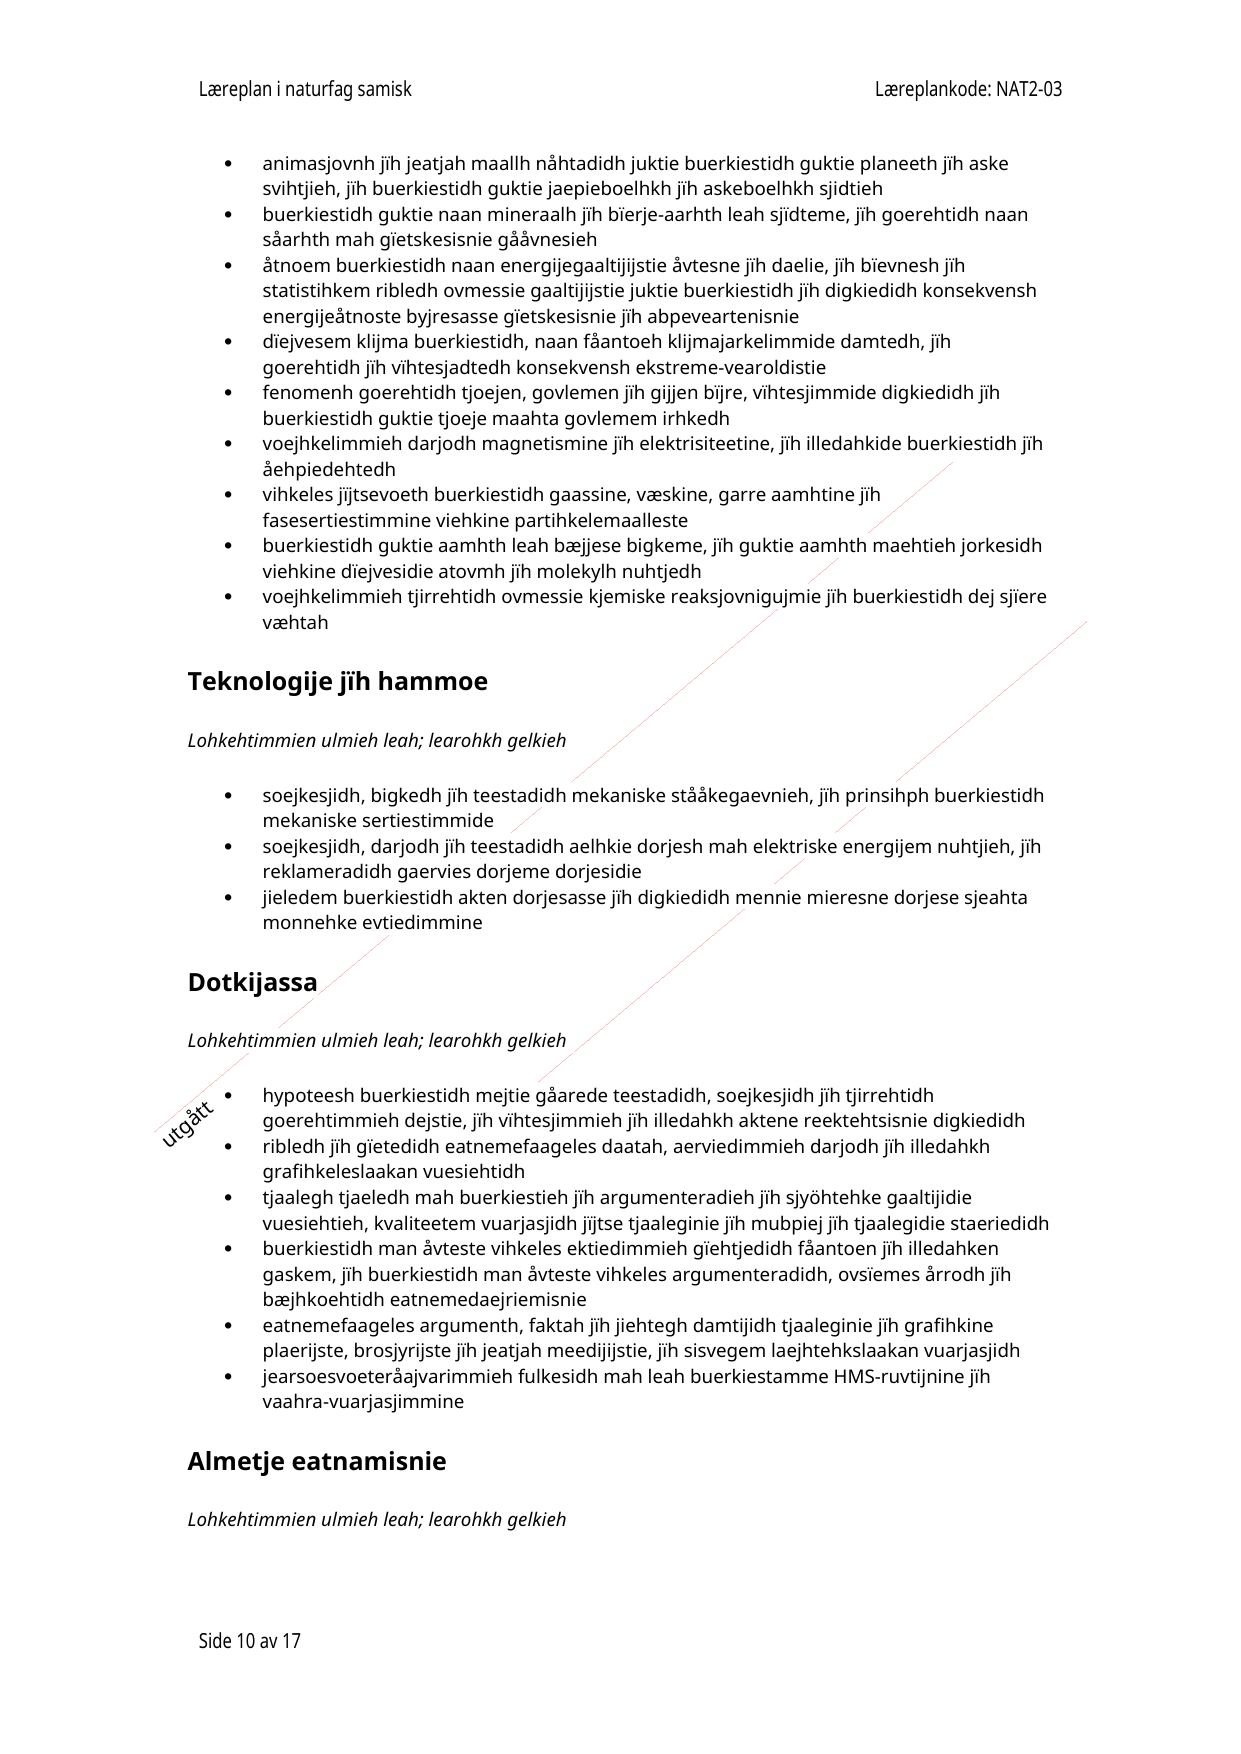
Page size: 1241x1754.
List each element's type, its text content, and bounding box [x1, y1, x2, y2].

list jieledem buerkiestidh akten dorjesasse jïh digkiedidh mennie mieresne dorjese sjeahta monnehke evtiedimmine [715, 884, 1053, 935]
list tjaalegh tjaeledh mah buerkiestieh jïh argumenteradieh jïh sjyöhtehke gaaltijidie vuesiehtieh, kvaliteetem vuarjasjidh jïjtse tjaaleginie jïh mubpiej jïh tjaalegidie staeriedidh [977, 1184, 1053, 1235]
subtitle Dotkijassa [640, 964, 1053, 998]
list voejhkelimmieh tjirrehtidh ovmessie kjemiske reaksjovnigujmie jïh buerkiestidh dej sjïere væhtah [225, 584, 263, 635]
list soejkesjidh, bigkedh jïh teestadidh mekaniske stååkegaevnieh, jïh prinsihph buerkiestidh mekaniske sertiestimmide [512, 807, 864, 833]
list voejhkelimmieh tjirrehtidh ovmessie kjemiske reaksjovnigujmie jïh buerkiestidh dej sjïere væhtah [329, 609, 776, 635]
list jearsoesvoeteråajvarimmieh fulkesidh mah leah buerkiestamme HMS-ruvtijnine jïh vaahra-vuarjasjimmine [225, 1363, 1053, 1414]
list hypoteesh buerkiestidh mejtie gåarede teestadidh, soejkesjidh jïh tjirrehtidh goerehtimmieh dejstie, jïh vïhtesjimmieh jïh illedahkh aktene reektehtsisnie digkiedidh [939, 1082, 1053, 1133]
subtitle Teknologije jïh hammoe [489, 664, 710, 698]
list soejkesjidh, darjodh jïh teestadidh aelhkie dorjesh mah elektriske energijem nuhtjieh, jïh reklameradidh gaervies dorjeme dorjesidie [776, 833, 1053, 884]
text Lohkehtimmien ulmieh leah; learohkh gelkieh [574, 1027, 1053, 1053]
list jieledem buerkiestidh akten dorjesasse jïh digkiedidh mennie mieresne dorjese sjeahta monnehke evtiedimmine [225, 884, 418, 935]
list buerkiestidh guktie aamhth leah bæjjese bigkeme, jïh guktie aamhth maehtieh jorkesidh viehkine dïejvesidie atovmh jïh molekylh nuhtjedh [809, 533, 1053, 584]
list soejkesjidh, darjodh jïh teestadidh aelhkie dorjesh mah elektriske energijem nuhtjieh, jïh reklameradidh gaervies dorjeme dorjesidie [481, 858, 803, 884]
list buerkiestidh guktie naan mineraalh jïh bïerje-aarhth leah sjïdteme, jïh goerehtidh naan såarhth mah gïetskesisnie gååvnesieh [598, 201, 1053, 252]
list fenomenh goerehtidh tjoejen, govlemen jïh gijjen bïjre, vïhtesjimmide digkiedidh jïh buerkiestidh guktie tjoeje maahta govlemem irhkedh [731, 380, 1053, 431]
list vihkeles jïjtsevoeth buerkiestidh gaassine, væskine, garre aamhtine jïh fasesertiestimmine viehkine partihkelemaalleste [689, 482, 927, 533]
list soejkesjidh, bigkedh jïh teestadidh mekaniske stååkegaevnieh, jïh prinsihph buerkiestidh mekaniske sertiestimmide [225, 782, 540, 833]
text Lohkehtimmien ulmieh leah; learohkh gelkieh [574, 1506, 1053, 1532]
subtitle Dotkijassa [318, 964, 353, 993]
list soejkesjidh, bigkedh jïh teestadidh mekaniske stååkegaevnieh, jïh prinsihph buerkiestidh mekaniske sertiestimmide [836, 782, 1053, 833]
text Lohkehtimmien ulmieh leah; learohkh gelkieh [574, 727, 635, 753]
text Lohkehtimmien ulmieh leah; learohkh gelkieh [932, 727, 1053, 753]
list buerkiestidh man åvteste vihkeles ektiedimmieh gïehtjedidh fåantoen jïh illedahken gaskem, jïh buerkiestidh man åvteste vihkeles argumenteradidh, ovsïemes årrodh jïh bæjhkoehtidh eatnemedaejriemisnie [587, 1235, 1053, 1312]
subtitle Teknologije jïh hammoe [997, 664, 1053, 698]
subtitle Teknologije jïh hammoe [673, 664, 1034, 698]
list animasjovnh jïh jeatjah maallh nåhtadidh juktie buerkiestidh guktie planeeth jïh aske svihtjieh, jïh buerkiestidh guktie jaepieboelhkh jïh askeboelhkh sjidtieh [883, 150, 1053, 201]
list åtnoem buerkiestidh naan energijegaaltijijstie åvtesne jïh daelie, jïh bïevnesh jïh statistihkem ribledh ovmessie gaaltijijstie juktie buerkiestidh jïh digkiedidh konsekvensh energijeåtnoste byjresasse gïetskesisnie jïh abpeveartenisnie [800, 252, 1053, 329]
list dïejvesem klijma buerkiestidh, naan fåantoeh klijmajarkelimmide damtedh, jïh goerehtidh jïh vïhtesjadtedh konsekvensh ekstreme-vearoldistie [827, 329, 1053, 380]
subtitle Dotkijassa [318, 964, 677, 998]
list soejkesjidh, darjodh jïh teestadidh aelhkie dorjesh mah elektriske energijem nuhtjieh, jïh reklameradidh gaervies dorjeme dorjesidie [225, 833, 479, 884]
list voejhkelimmieh tjirrehtidh ovmessie kjemiske reaksjovnigujmie jïh buerkiestidh dej sjïere væhtah [748, 584, 1053, 635]
list jieledem buerkiestidh akten dorjesasse jïh digkiedidh mennie mieresne dorjese sjeahta monnehke evtiedimmine [420, 909, 742, 935]
text Lohkehtimmien ulmieh leah; learohkh gelkieh [607, 727, 959, 753]
text Lohkehtimmien ulmieh leah; learohkh gelkieh [280, 1027, 602, 1050]
subtitle Almetje eatnamisnie [447, 1443, 1053, 1477]
list ribledh jïh gïetedidh eatnemefaageles daatah, aerviedimmieh darjodh jïh illedahkh grafihkeleslaakan vuesiehtidh [525, 1133, 1053, 1184]
list buerkiestidh guktie aamhth leah bæjjese bigkeme, jïh guktie aamhth maehtieh jorkesidh viehkine dïejvesidie atovmh jïh molekylh nuhtjedh [702, 558, 836, 584]
list vihkeles jïjtsevoeth buerkiestidh gaassine, væskine, garre aamhtine jïh fasesertiestimmine viehkine partihkelemaalleste [870, 482, 1053, 533]
list voejhkelimmieh darjodh magnetismine jïh elektrisiteetine, jïh illedahkide buerkiestidh jïh åehpiedehtedh [401, 431, 1053, 482]
list eatnemefaageles argumenth, faktah jïh jiehtegh damtijidh tjaaleginie jïh grafihkine plaerijste, brosjyrijste jïh jeatjah meedijijstie, jïh sisvegem laejhtehkslaakan vuarjasjidh [225, 1312, 1053, 1363]
